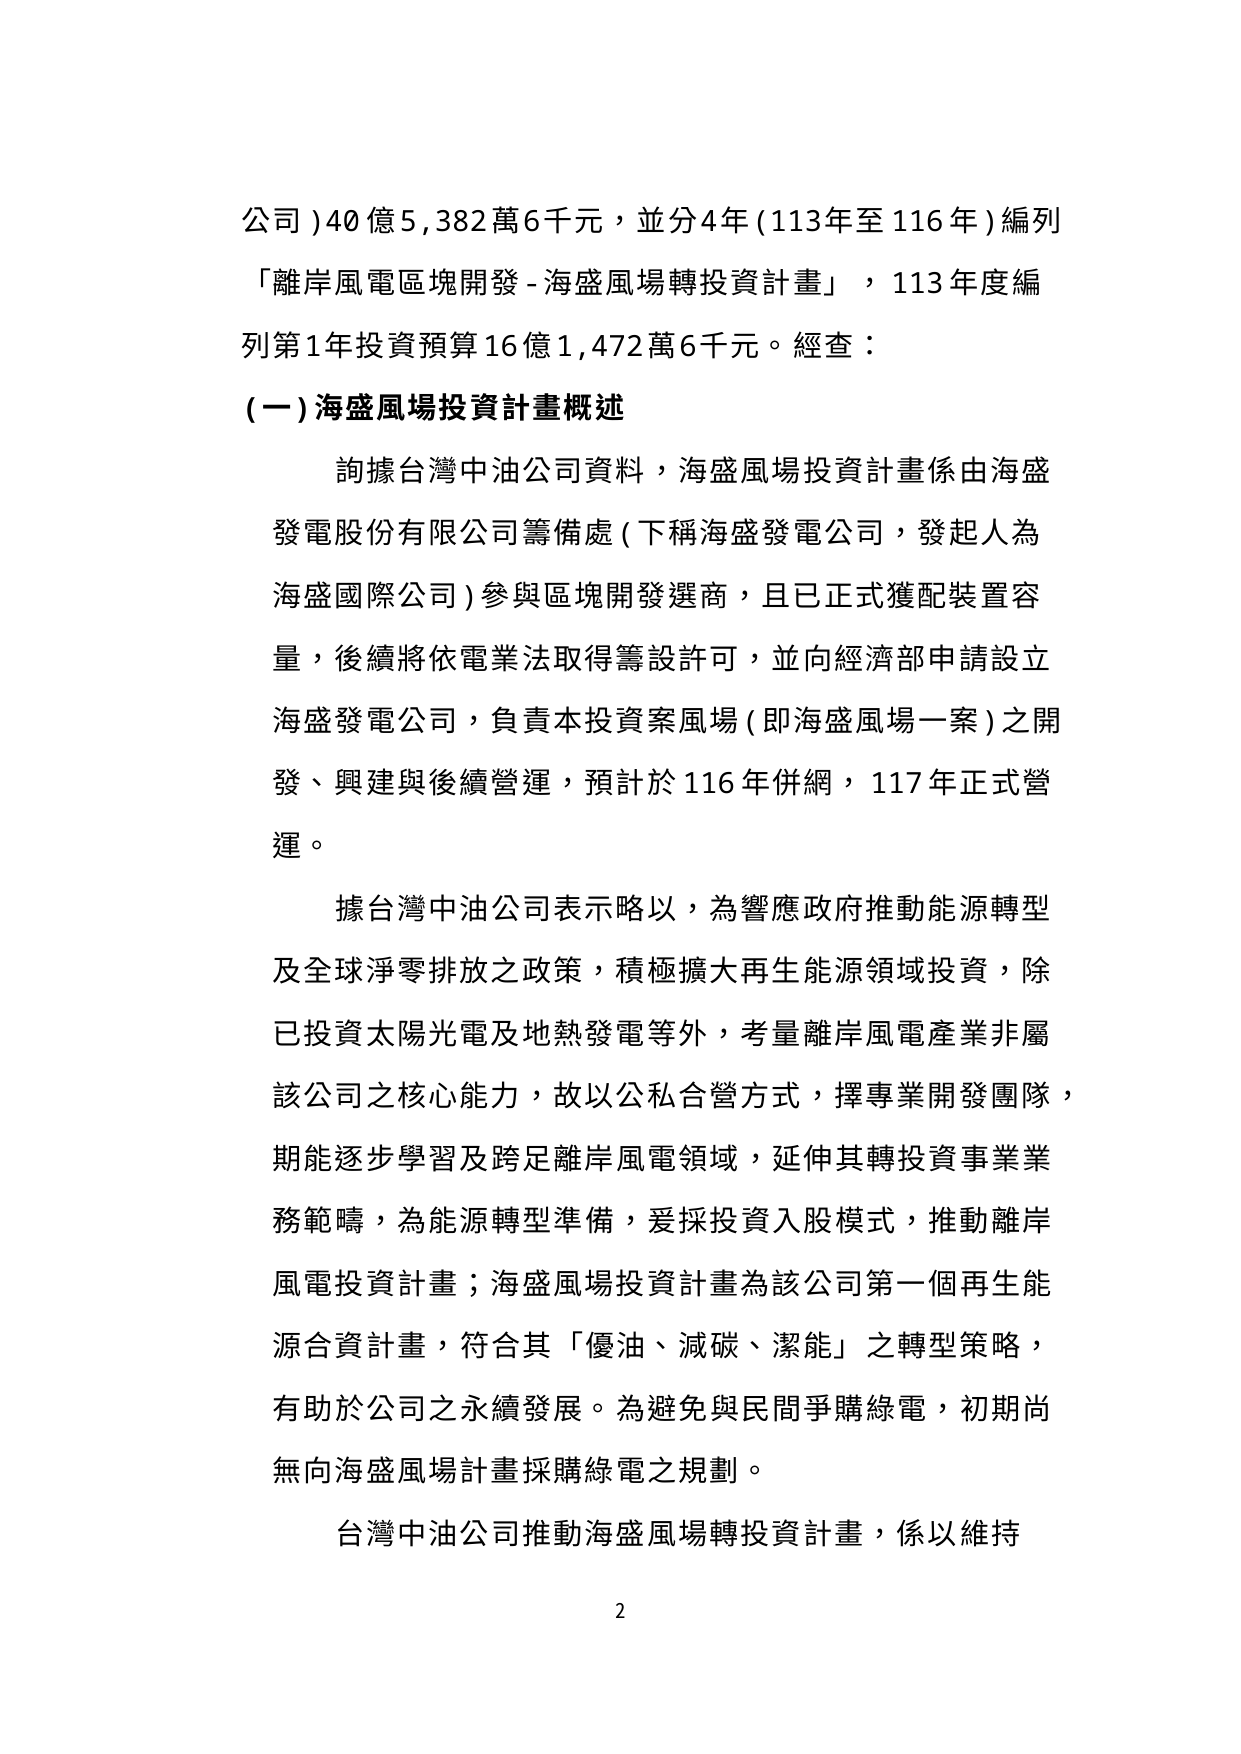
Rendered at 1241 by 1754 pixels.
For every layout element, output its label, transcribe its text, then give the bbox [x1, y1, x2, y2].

text 詢據台灣中油公司資料，海盛風場投資計畫係由海盛發電股份有限公司籌備處(下稱海盛發電公司，發起人為海盛國際公司)參與區塊開發選商，且已正式獲配裝置容量，後續將依電業法取得籌設許可，並向經濟部申請設立海盛發電公司，負責本投資案風場(即海盛風場一案)之開發、興建與後續營運，預計於116年併網，117年正式營運。 [266, 427, 1063, 865]
text 據台灣中油公司表示略以，為響應政府推動能源轉型及全球淨零排放之政策，積極擴大再生能源領域投資，除已投資太陽光電及地熱發電等外，考量離岸風電產業非屬該公司之核心能力，故以公私合營方式，擇專業開發團隊，期能逐步學習及跨足離岸風電領域，延伸其轉投資事業業務範疇，為能源轉型準備，爰採投資入股模式，推動離岸風電投資計畫；海盛風場投資計畫為該公司第一個再生能源合資計畫，符合其「優油、減碳、潔能」之轉型策略，有助於公司之永續發展。為避免與民間爭購綠電，初期尚無向海盛風場計畫採購綠電之規劃。 [266, 865, 1063, 1490]
text (一)海盛風場投資計畫概述 [236, 365, 1063, 427]
text 台灣中油公司推動海盛風場轉投資計畫，係以維持15%持股比例(低於台灣電力公司擬投資本案25%股權之持股比率)，並得指派一席董事為原則；預計投資總額40億5,382萬6千元，取得海盛公司15%股權，所需資金全數由銀行借款支應；投資資金分4年(113至116年)投入，113年度(第1年)投資金額16億1,472萬6千元。 [266, 1490, 1063, 1552]
text 公司)40億5,382萬6千元，並分4年(113年至116年)編列「離岸風電區塊開發-海盛風場轉投資計畫」，113年度編列第1年投資預算16億1,472萬6千元。經查： [236, 177, 1063, 365]
